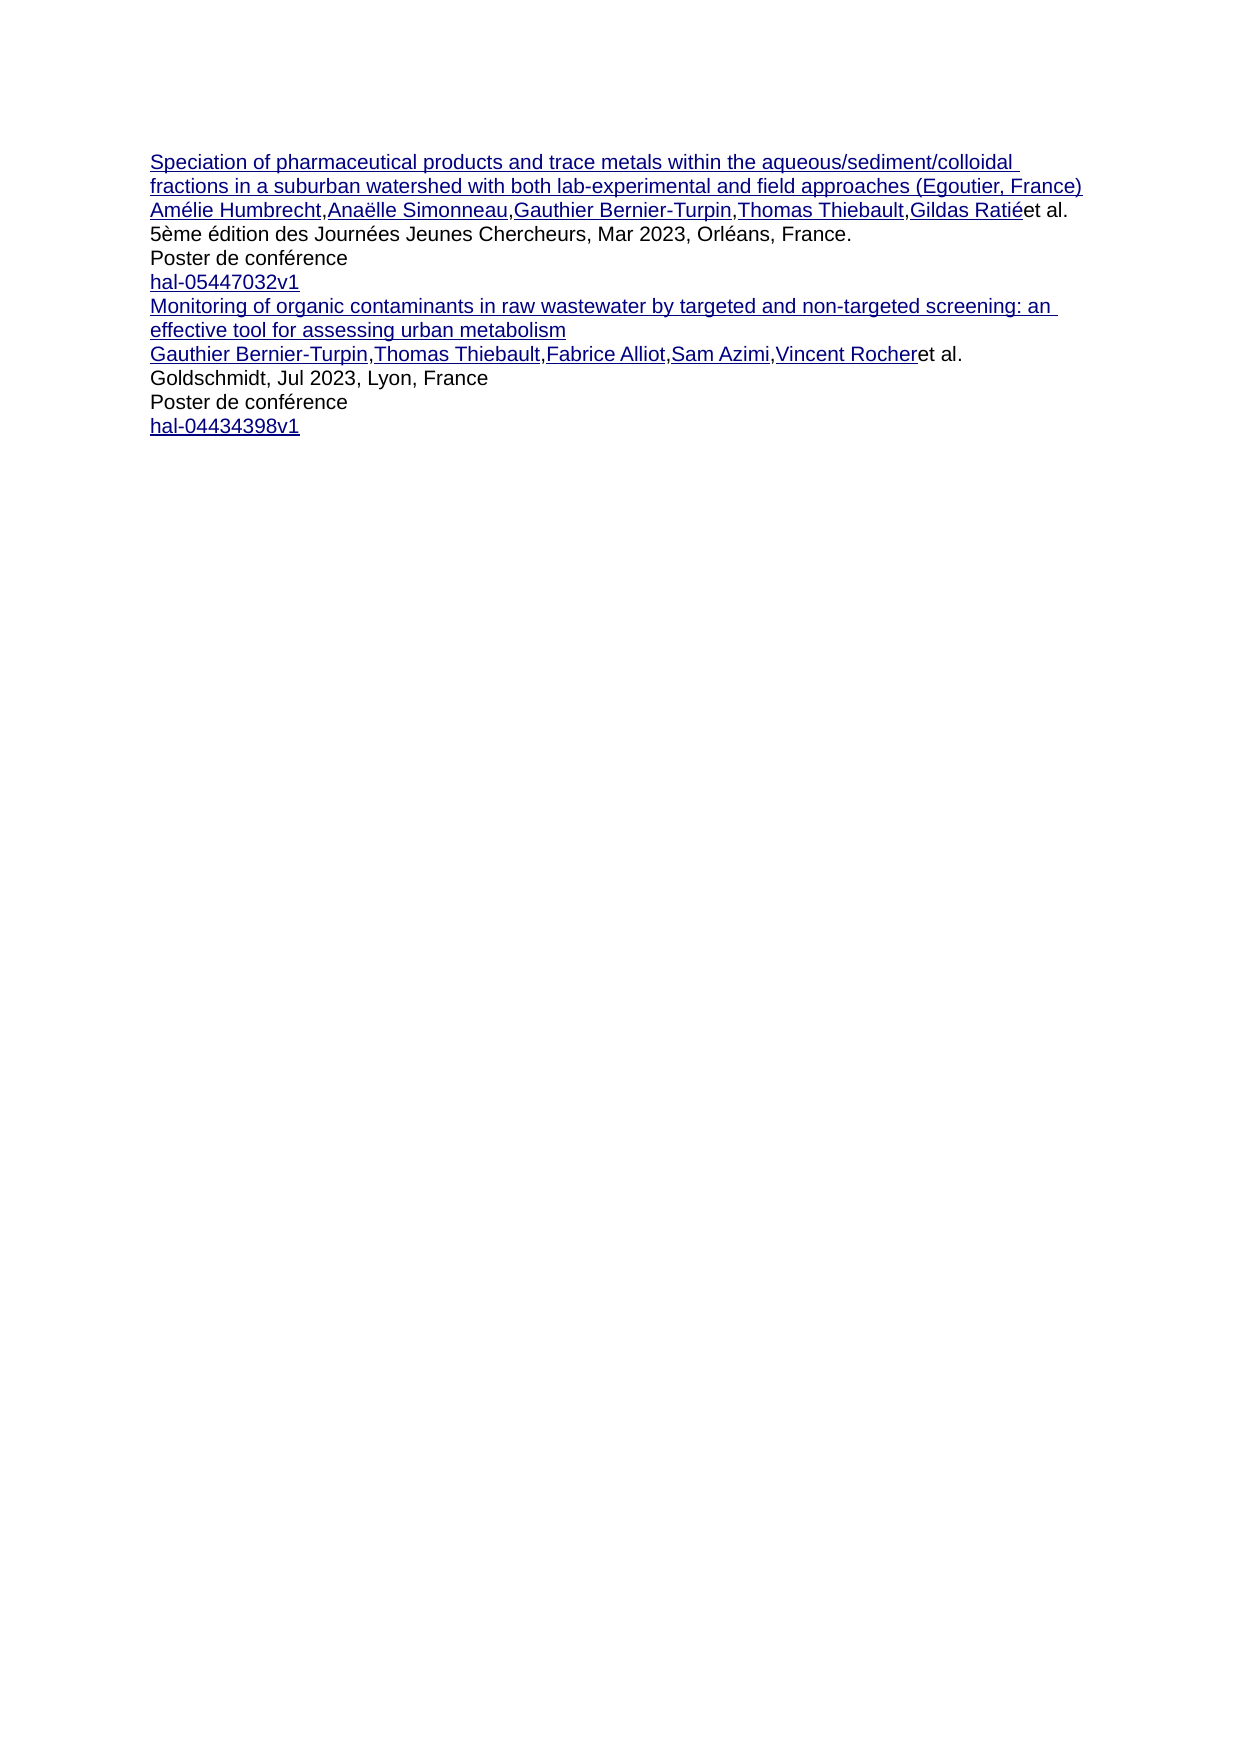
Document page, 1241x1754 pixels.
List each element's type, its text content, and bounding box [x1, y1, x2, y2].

table_cell Monitoring of organic contaminants in raw wastewater by targeted and non-targeted screening: an effective tool for assessing urban metabolism Gauthier Bernier-Turpin,Thomas Thiebault,Fabrice Alliot,Sam Azimi,Vincent Rocheret al. Goldschmidt, Jul 2023, Lyon, France Poster de conférence hal-04434398v1 [150, 294, 1090, 437]
table_cell Speciation of pharmaceutical products and trace metals within the aqueous/sediment/colloidal fractions in a suburban watershed with both lab-experimental and field approaches (Egoutier, France) Amélie Humbrecht,Anaëlle Simonneau,Gauthier Bernier-Turpin,Thomas Thiebault,Gildas Ratiéet al. 5ème édition des Journées Jeunes Chercheurs, Mar 2023, Orléans, France. Poster de conférence hal-05447032v1 [150, 150, 1090, 294]
